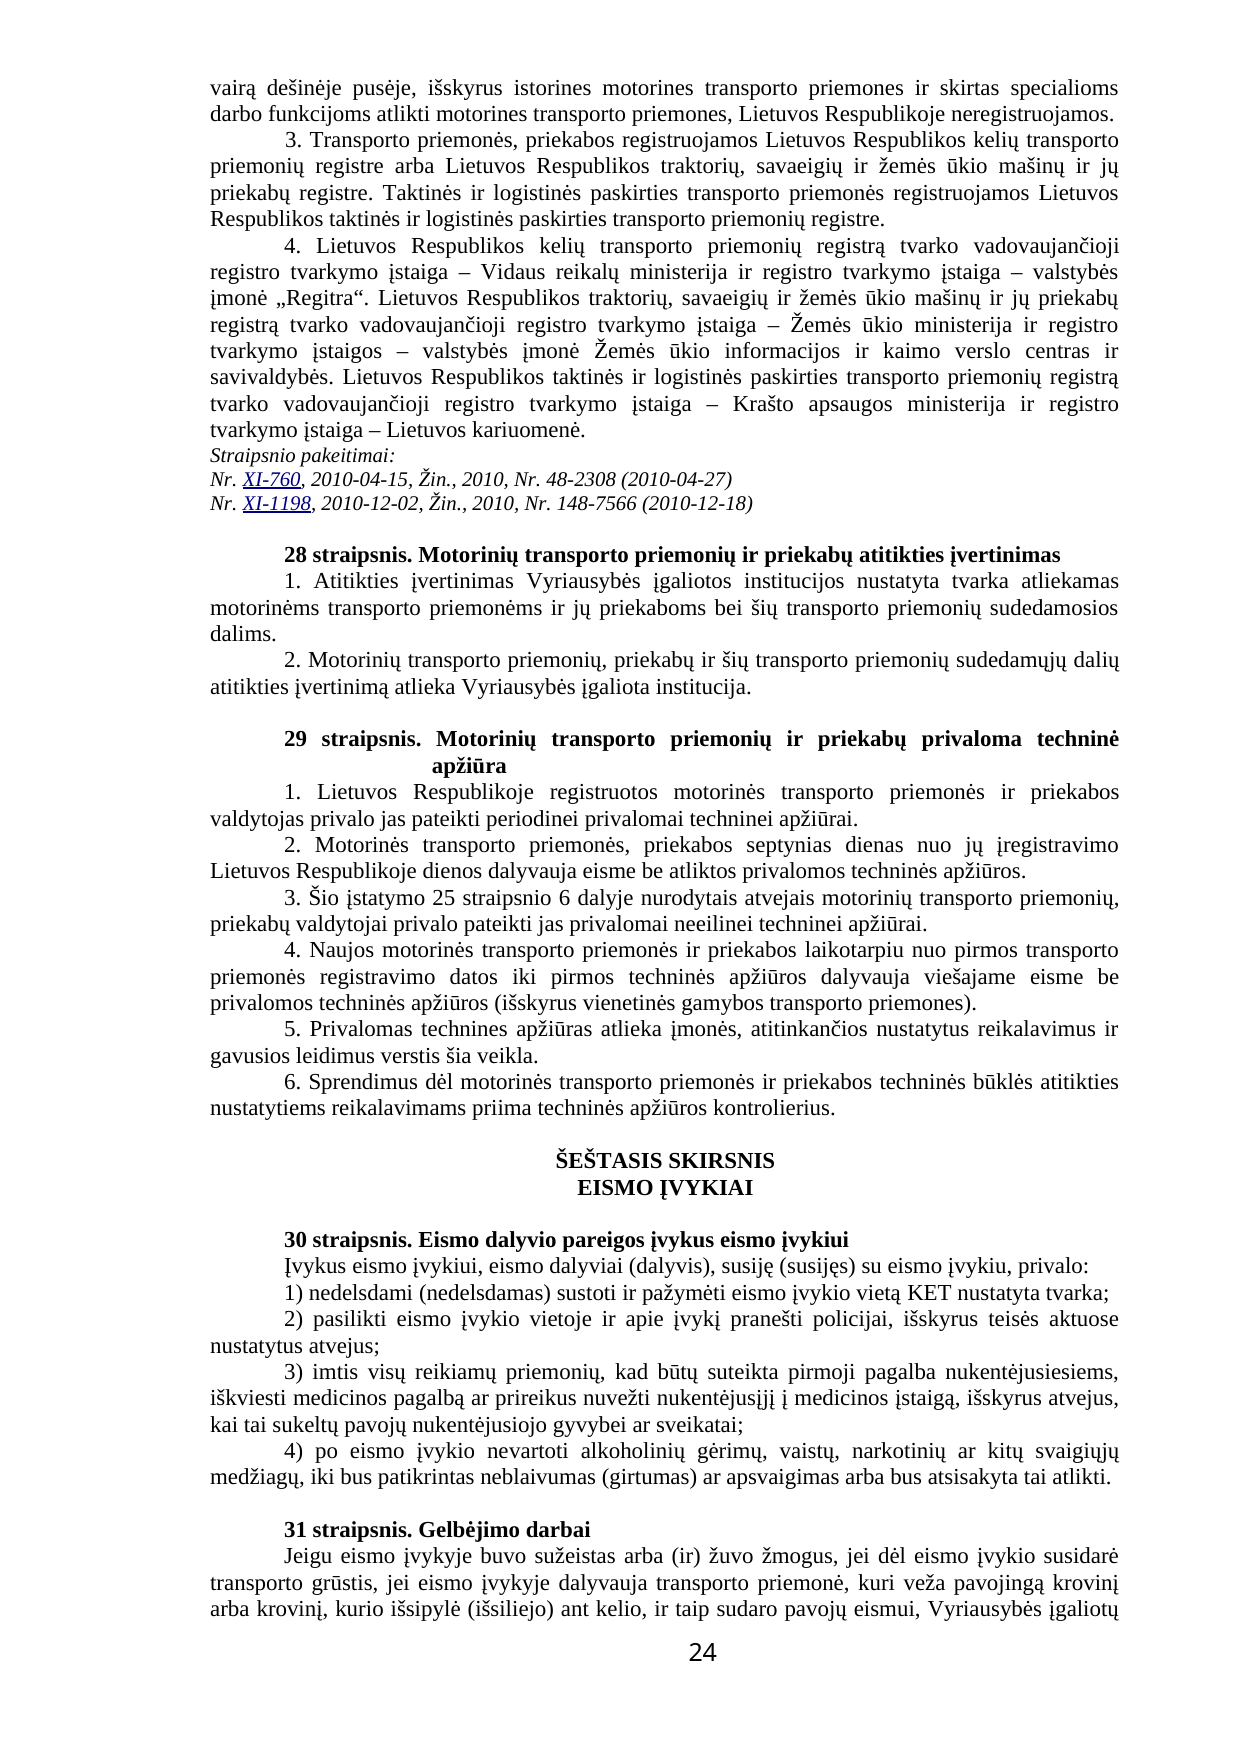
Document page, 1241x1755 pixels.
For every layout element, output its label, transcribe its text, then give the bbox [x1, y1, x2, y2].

text ŠEŠTASIS SKIRSNIS [210, 1147, 1120, 1173]
text 2) pasilikti eismo įvykio vietoje ir apie įvykį pranešti policijai, išskyrus teisės aktuose nustatytus atvejus; [210, 1305, 1120, 1358]
text 2. Motorinės transporto priemonės, priekabos septynias dienas nuo jų įregistravimo Lietuvos Respublikoje dienos dalyvauja eisme be atliktos privalomos techninės apžiūros. [210, 831, 1120, 884]
text 31 straipsnis. Gelbėjimo darbai [210, 1516, 1120, 1542]
text 29 straipsnis. Motorinių transporto priemonių ir priekabų privaloma techninė apžiūra [284, 726, 1120, 778]
text 28 straipsnis. Motorinių transporto priemonių ir priekabų atitikties įvertinimas [284, 541, 1120, 567]
text EISMO ĮVYKIAI [210, 1173, 1120, 1200]
text vairą dešinėje pusėje, išskyrus istorines motorines transporto priemones ir skirtas specialioms darbo funkcijoms atlikti motorines transporto priemones, Lietuvos Respublikoje neregistruojamos. [210, 73, 1120, 126]
text Įvykus eismo įvykiui, eismo dalyviai (dalyvis), susiję (susijęs) su eismo įvykiu, privalo: [210, 1253, 1120, 1279]
text 5. Privalomas technines apžiūras atlieka įmonės, atitinkančios nustatytus reikalavimus ir gavusios leidimus verstis šia veikla. [210, 1015, 1120, 1068]
text 3. Šio įstatymo 25 straipsnio 6 dalyje nurodytais atvejais motorinių transporto priemonių, priekabų valdytojai privalo pateikti jas privalomai neeilinei techninei apžiūrai. [210, 884, 1120, 936]
text 4. Naujos motorinės transporto priemonės ir priekabos laikotarpiu nuo pirmos transporto priemonės registravimo datos iki pirmos techninės apžiūros dalyvauja viešajame eisme be privalomos techninės apžiūros (išskyrus vienetinės gamybos transporto priemones). [210, 936, 1120, 1015]
text 2. Motorinių transporto priemonių, priekabų ir šių transporto priemonių sudedamųjų dalių atitikties įvertinimą atlieka Vyriausybės įgaliota institucija. [210, 646, 1120, 699]
text Nr. XI-760, 2010-04-15, Žin., 2010, Nr. 48-2308 (2010-04-27) [210, 467, 1120, 491]
text 30 straipsnis. Eismo dalyvio pareigos įvykus eismo įvykiui [210, 1226, 1120, 1253]
text 4. Lietuvos Respublikos kelių transporto priemonių registrą tvarko vadovaujančioji registro tvarkymo įstaiga – Vidaus reikalų ministerija ir registro tvarkymo įstaiga – valstybės įmonė „Regitra“. Lietuvos Respublikos traktorių, savaeigių ir žemės ūkio mašinų ir jų priekabų registrą tvarko vadovaujančioji registro tvarkymo įstaiga – Žemės ūkio ministerija ir registro tvarkymo įstaigos – valstybės įmonė Žemės ūkio informacijos ir kaimo verslo centras ir savivaldybės. Lietuvos Respublikos taktinės ir logistinės paskirties transporto priemonių registrą tvarko vadovaujančioji registro tvarkymo įstaiga – Krašto apsaugos ministerija ir registro tvarkymo įstaiga – Lietuvos kariuomenė. [210, 232, 1120, 442]
text 1) nedelsdami (nedelsdamas) sustoti ir pažymėti eismo įvykio vietą KET nustatyta tvarka; [210, 1279, 1120, 1305]
text Jeigu eismo įvykyje buvo sužeistas arba (ir) žuvo žmogus, jei dėl eismo įvykio susidarė transporto grūstis, jei eismo įvykyje dalyvauja transporto priemonė, kuri veža pavojingą krovinį arba krovinį, kurio išsipylė (išsiliejo) ant kelio, ir taip sudaro pavojų eismui, Vyriausybės įgaliotų [210, 1542, 1120, 1622]
text 4) po eismo įvykio nevartoti alkoholinių gėrimų, vaistų, narkotinių ar kitų svaigiųjų medžiagų, iki bus patikrintas neblaivumas (girtumas) ar apsvaigimas arba bus atsisakyta tai atlikti. [210, 1437, 1120, 1490]
text 1. Atitikties įvertinimas Vyriausybės įgaliotos institucijos nustatyta tvarka atliekamas motorinėms transporto priemonėms ir jų priekaboms bei šių transporto priemonių sudedamosios dalims. [210, 567, 1120, 646]
text 1. Lietuvos Respublikoje registruotos motorinės transporto priemonės ir priekabos valdytojas privalo jas pateikti periodinei privalomai techninei apžiūrai. [210, 778, 1120, 831]
text Nr. XI-1198, 2010-12-02, Žin., 2010, Nr. 148-7566 (2010-12-18) [210, 491, 1120, 515]
text 3) imtis visų reikiamų priemonių, kad būtų suteikta pirmoji pagalba nukentėjusiesiems, iškviesti medicinos pagalbą ar prireikus nuvežti nukentėjusįjį į medicinos įstaigą, išskyrus atvejus, kai tai sukeltų pavojų nukentėjusiojo gyvybei ar sveikatai; [210, 1358, 1120, 1437]
text 3. Transporto priemonės, priekabos registruojamos Lietuvos Respublikos kelių transporto priemonių registre arba Lietuvos Respublikos traktorių, savaeigių ir žemės ūkio mašinų ir jų priekabų registre. Taktinės ir logistinės paskirties transporto priemonės registruojamos Lietuvos Respublikos taktinės ir logistinės paskirties transporto priemonių registre. [210, 126, 1120, 232]
text 6. Sprendimus dėl motorinės transporto priemonės ir priekabos techninės būklės atitikties nustatytiems reikalavimams priima techninės apžiūros kontrolierius. [210, 1068, 1120, 1121]
text Straipsnio pakeitimai: [210, 442, 1120, 467]
